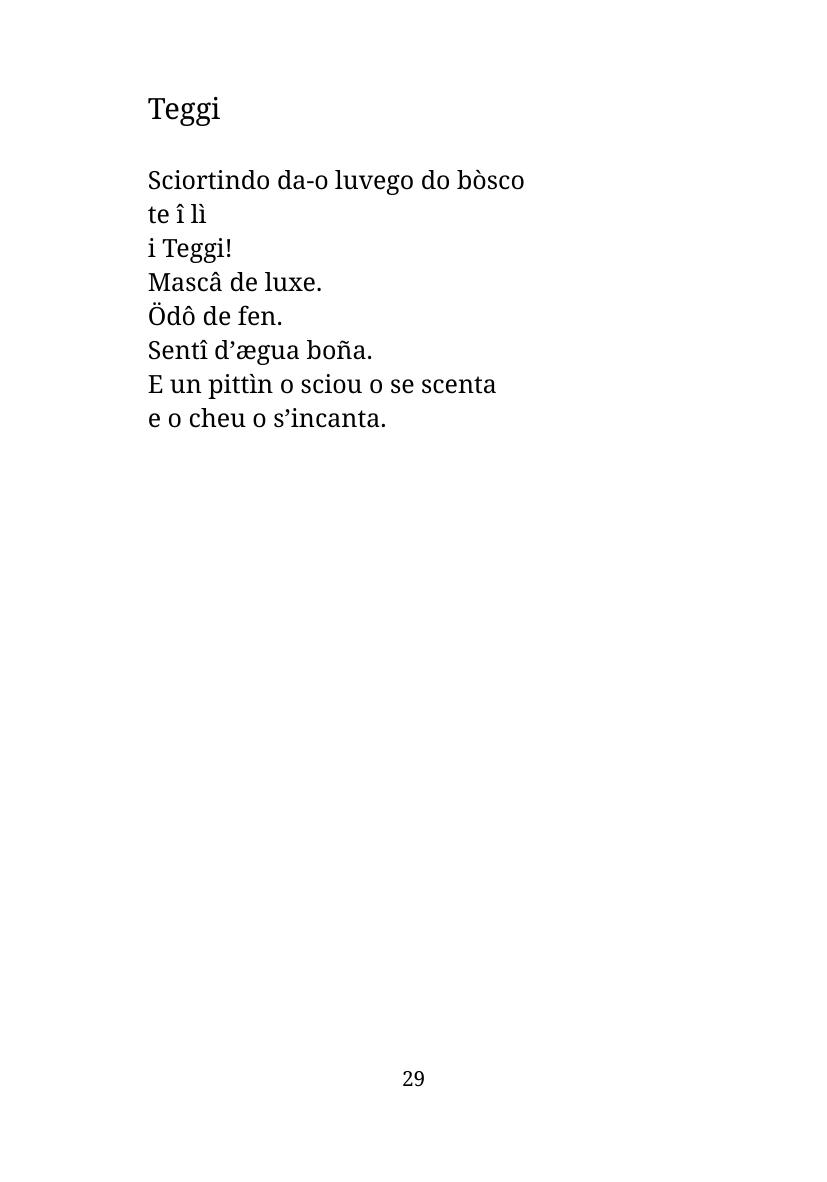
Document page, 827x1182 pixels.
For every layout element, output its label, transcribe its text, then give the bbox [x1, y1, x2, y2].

text Sciortindo da-o luvego do bòsco [118, 162, 709, 196]
text Teggi [118, 88, 709, 128]
text i Teggi! [118, 230, 709, 264]
text E un pittìn o sciou o se scenta [118, 367, 709, 401]
text Sentî d’ægua boña. [118, 333, 709, 367]
text Ödô de fen. [118, 298, 709, 333]
text Mascâ de luxe. [118, 264, 709, 298]
text te î lì [118, 196, 709, 230]
text e o cheu o s’incanta. [118, 401, 709, 435]
